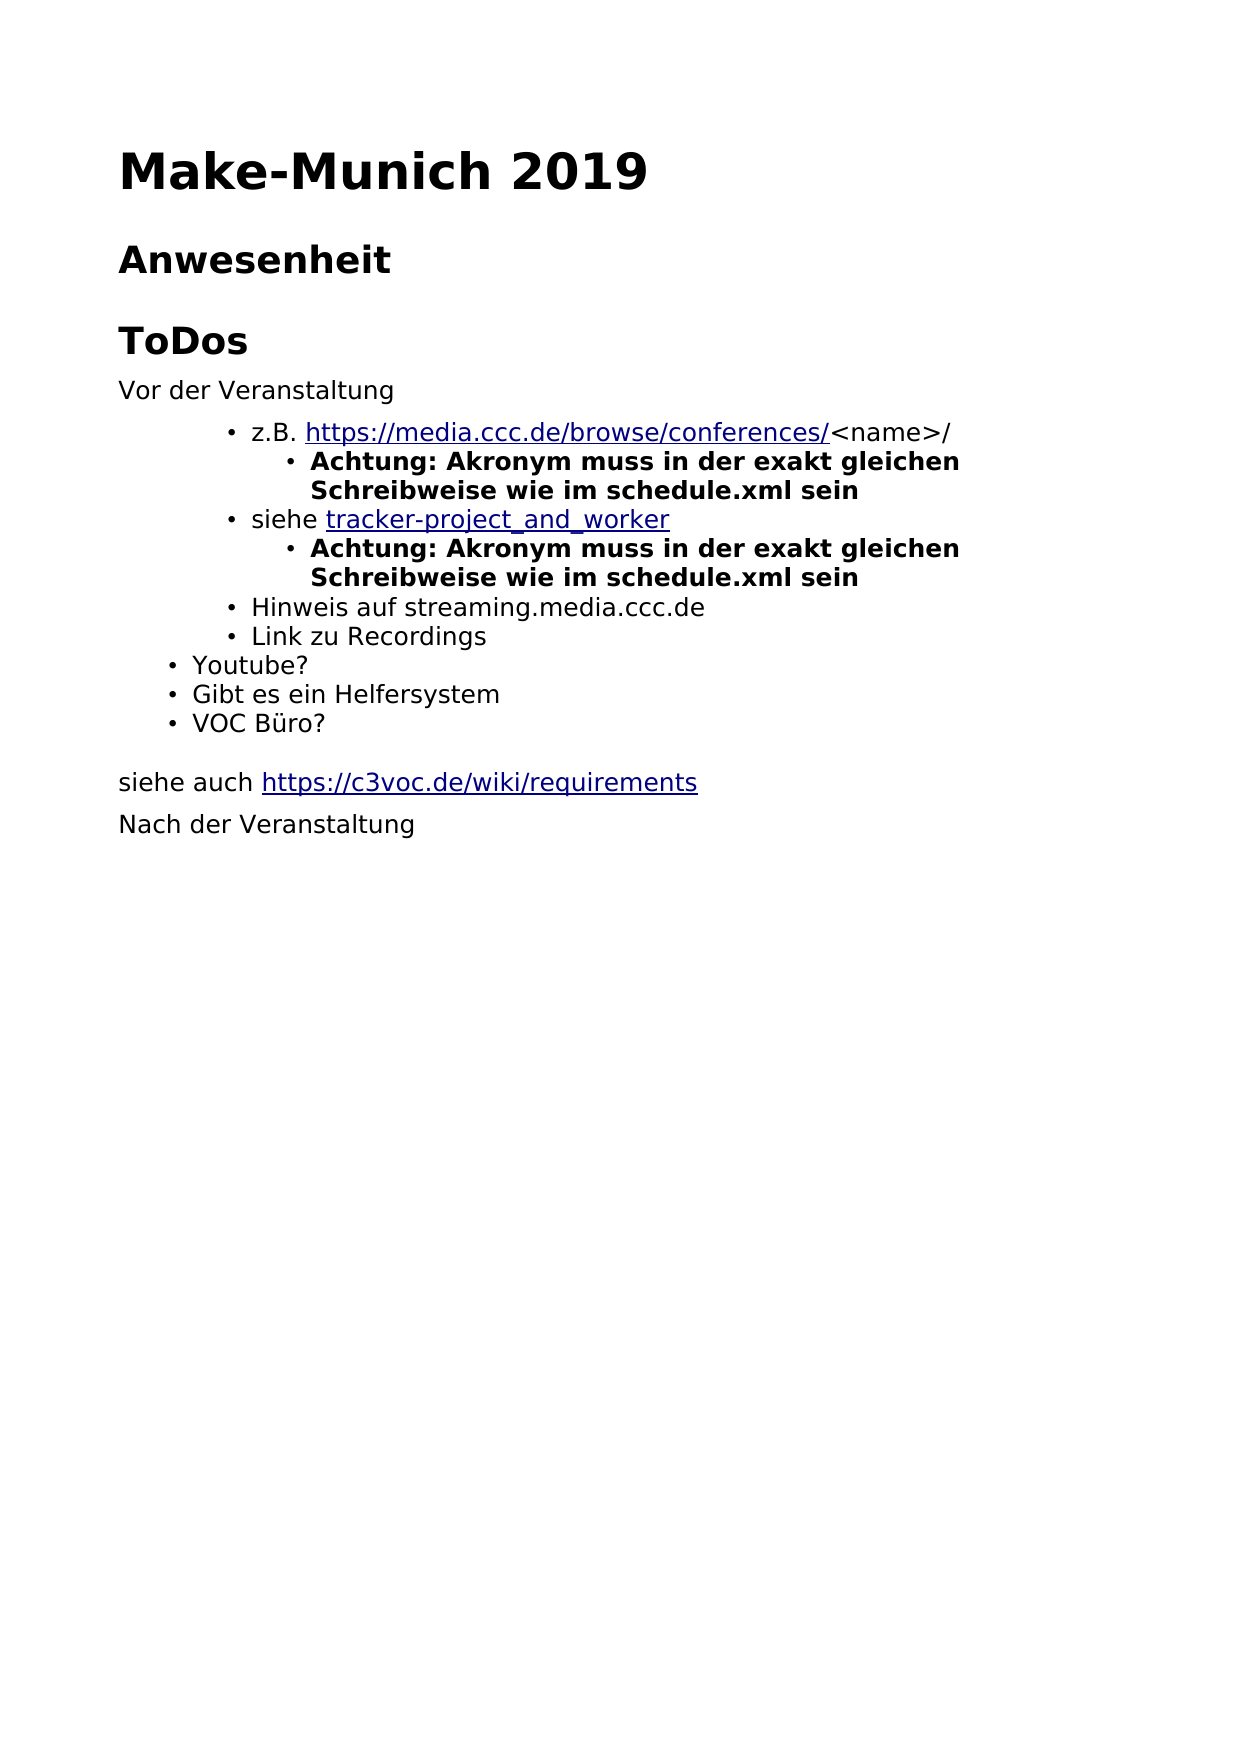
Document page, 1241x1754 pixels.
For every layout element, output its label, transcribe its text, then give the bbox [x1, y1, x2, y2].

list Youtube? [177, 651, 1122, 680]
text Nach der Veranstaltung [118, 810, 1122, 839]
list Gibt es ein Helfersystem [177, 680, 1122, 709]
list Link zu Recordings [236, 622, 1122, 651]
list Hinweis auf streaming.media.ccc.de [236, 593, 1122, 622]
list Achtung: Akronym muss in der exakt gleichen Schreibweise wie im schedule.xml sein [295, 534, 1122, 593]
list siehe tracker-project_and_worker [236, 505, 1122, 534]
subtitle Make-Munich 2019 [118, 143, 1122, 201]
list Achtung: Akronym muss in der exakt gleichen Schreibweise wie im schedule.xml sein [295, 447, 1122, 505]
text siehe auch https://c3voc.de/wiki/requirements [118, 768, 1122, 797]
text Vor der Veranstaltung [118, 376, 1122, 405]
subtitle ToDos [118, 320, 1122, 364]
list VOC Büro? [177, 709, 1122, 739]
subtitle Anwesenheit [118, 239, 1122, 282]
list z.B. https://media.ccc.de/browse/conferences/<name>/ [236, 418, 1122, 447]
